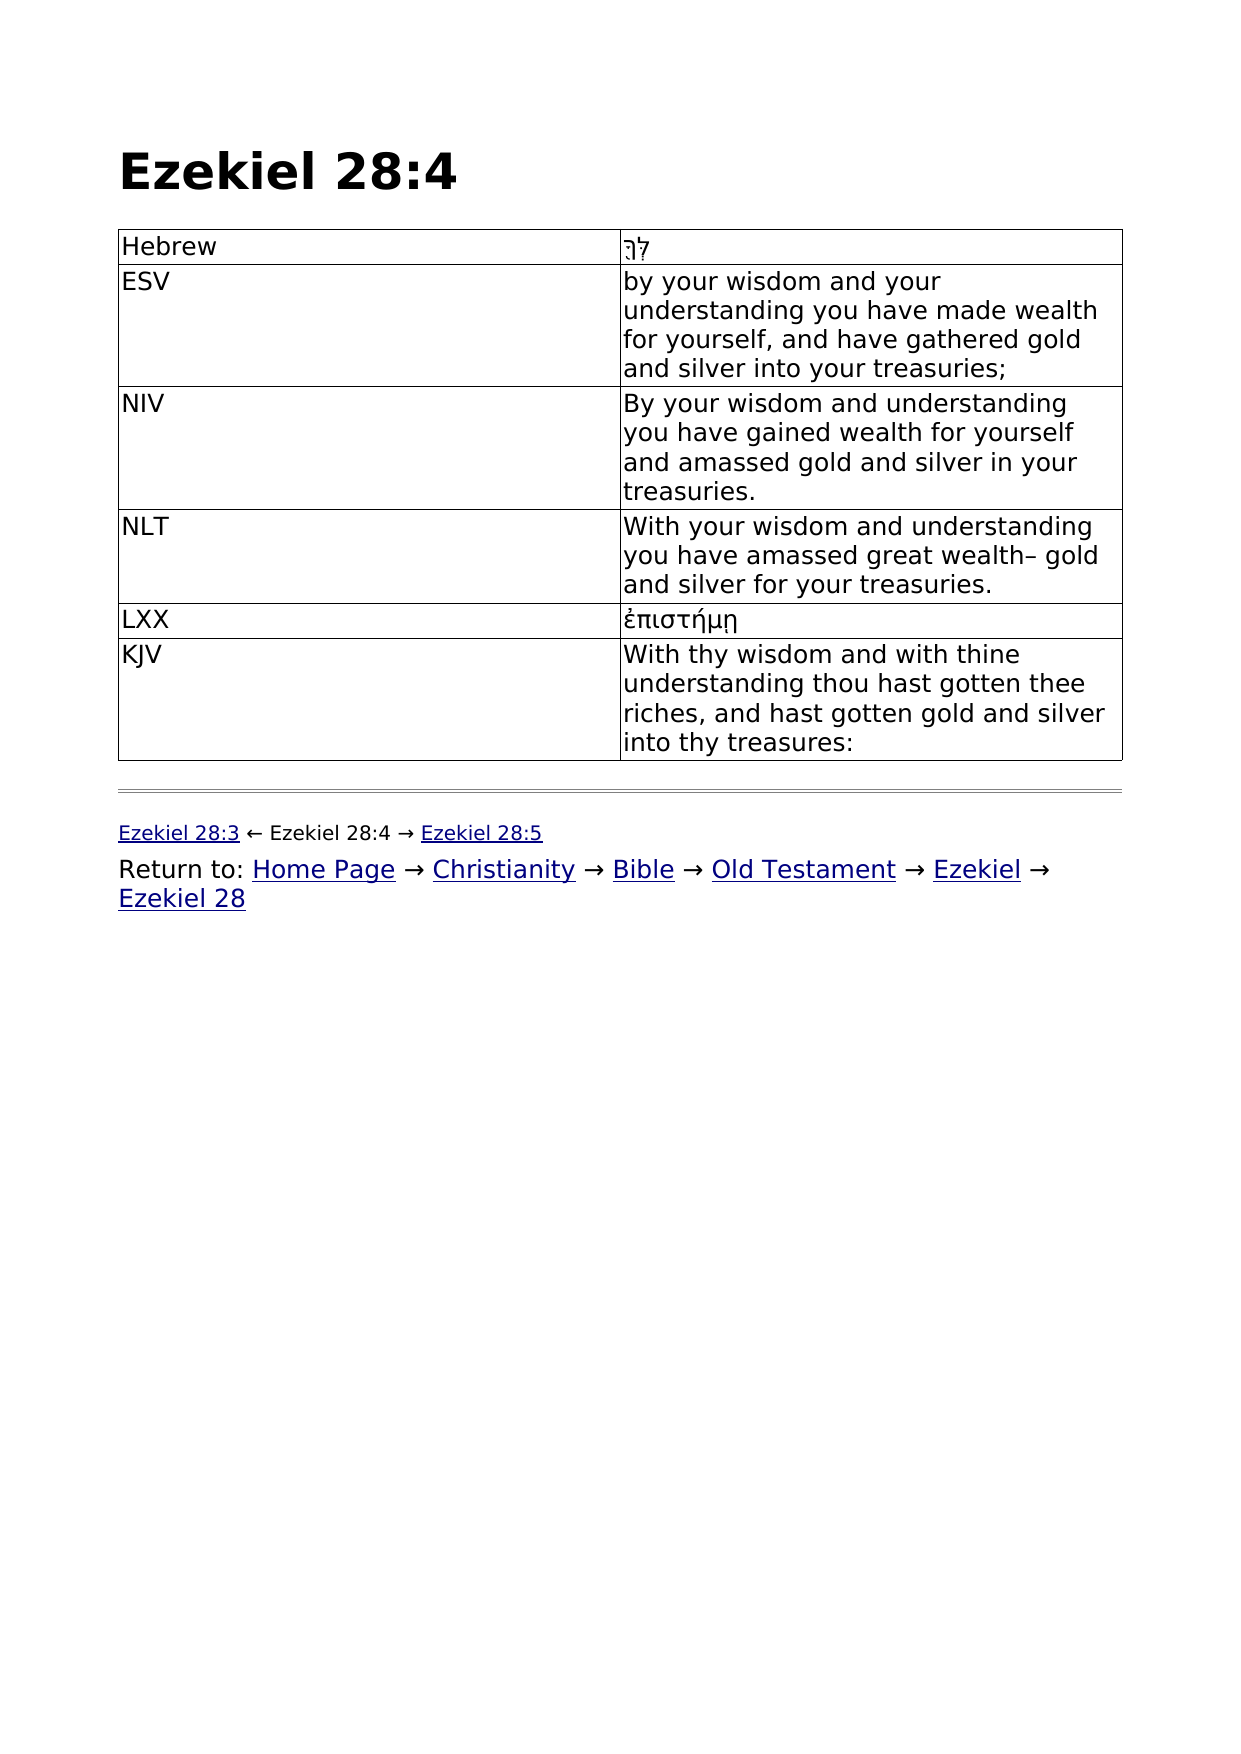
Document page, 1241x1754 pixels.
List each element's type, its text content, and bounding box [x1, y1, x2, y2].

table_cell LXX [119, 604, 620, 637]
table_header לְּךָ֖ [621, 230, 1122, 264]
table_cell NLT [119, 510, 620, 602]
text Ezekiel 28:3 ← Ezekiel 28:4 → Ezekiel 28:5 [118, 821, 1122, 855]
table_header Hebrew [119, 230, 620, 264]
table_cell With thy wisdom and with thine understanding thou hast gotten thee riches, and hast gotten gold and silver into thy treasures: [621, 639, 1122, 760]
table_cell ἐπιστήμῃ [621, 604, 1122, 637]
text Return to: Home Page → Christianity → Bible → Old Testament → Ezekiel → Ezekiel 28 [118, 855, 1122, 914]
subtitle Ezekiel 28:4 [118, 143, 1122, 201]
table_cell by your wisdom and your understanding you have made wealth for yourself, and have gathered gold and silver into your treasuries; [621, 265, 1122, 386]
table_cell NIV [119, 387, 620, 509]
table_cell With your wisdom and understanding you have amassed great wealth– gold and silver for your treasuries. [621, 510, 1122, 602]
table_cell KJV [119, 639, 620, 760]
table_cell ESV [119, 265, 620, 386]
table_cell By your wisdom and understanding you have gained wealth for yourself and amassed gold and silver in your treasuries. [621, 387, 1122, 509]
